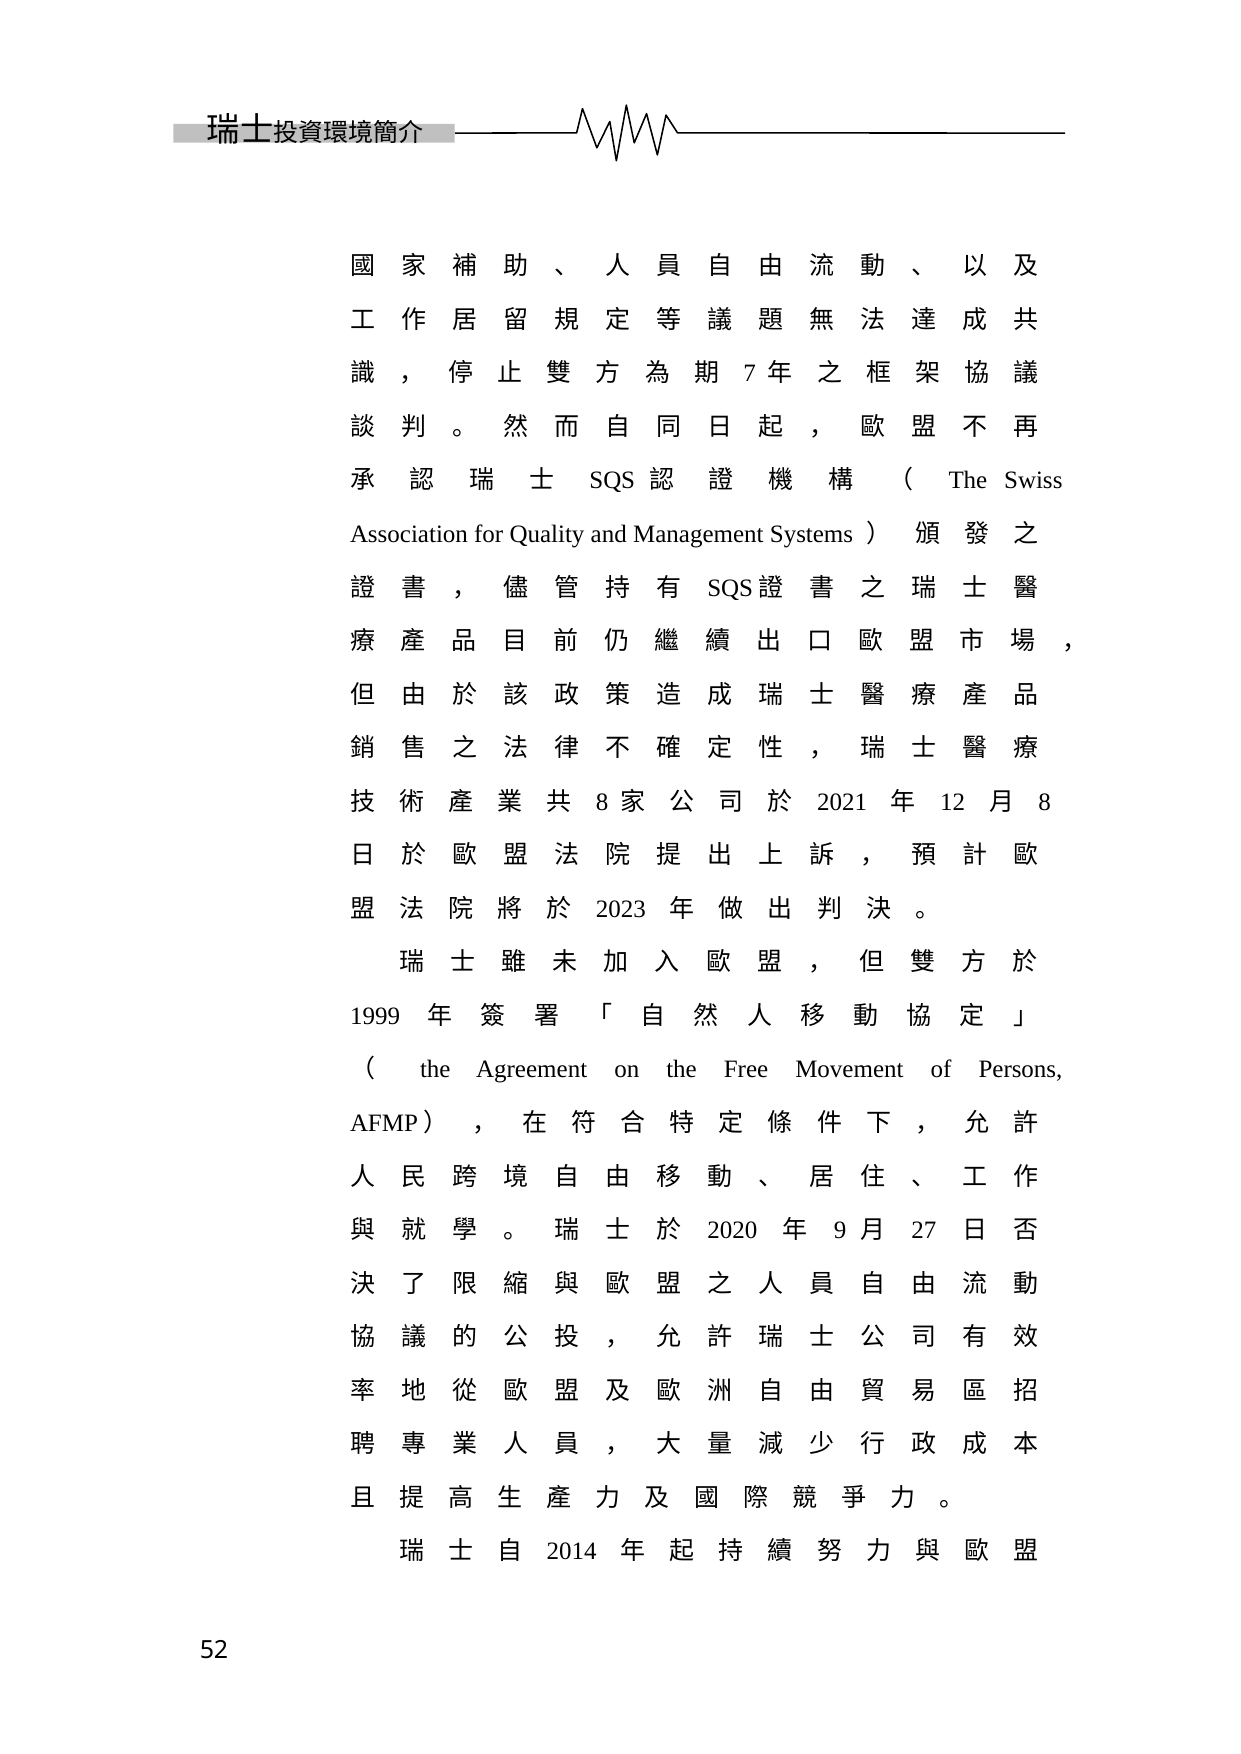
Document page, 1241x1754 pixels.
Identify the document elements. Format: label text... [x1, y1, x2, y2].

text 瑞士經貿實質依賴歐盟，因此致力維續與歐盟良好經貿關係，自2014年起持續努力完成與歐盟之「雙邊框架協議」（Rahmenabkommen）談判。2021年5月26日瑞士聯邦委員會宣布，由於雙方就工資保護、國家補助、人員自由流動、以及工作居留規定等議題無法達成共識，停止雙方為期7年之框架協議談判。然而自同日起，歐盟不再承認瑞士SQS認證機構（The Swiss Association for Quality and Management Systems）頒發之證書，儘管持有SQS證書之瑞士醫療產品目前仍繼續出口歐盟市場，但由於該政策造成瑞士醫療產品銷售之法律不確定性，瑞士醫療技術產業共8家公司於2021年12月8日於歐盟法院提出上訴，預計歐盟法院將於2023年做出判決。 [325, 237, 1063, 933]
text 瑞士自2014年起持續努力與歐盟進行更全面的雙邊「框架協議」（ Institutional Framework Agreement）談判，惟2021年5月26日瑞士聯邦委員會宣布，由於雙方就工資保護、國家補助、人員自由流動、以及工作居留規定等議題無法達成共識，停止雙方為期7年之框架協議談判。此後，瑞士與歐盟於2022年間設法就框架協議進行探索性會談（exploratory talks），惟瑞士對歐盟國家跨境至瑞士工作是否享有薪資水平及社會福利的的保護等議題仍無法與歐盟達成共識，目前框架協議無進展，導致瑞士參加歐盟的科研計畫Horizon Europe受到影響，大學及科研領域等研發經費受到衝擊。 [325, 1522, 1063, 1576]
text 瑞士雖未加入歐盟，但雙方於1999年簽署「自然人移動協定」（the Agreement on the Free Movement of Persons, AFMP），在符合特定條件下，允許人民跨境自由移動、居住、工作與就學。瑞士於2020年9月27日否決了限縮與歐盟之人員自由流動協議的公投，允許瑞士公司有效率地從歐盟及歐洲自由貿易區招聘專業人員，大量減少行政成本且提高生產力及國際競爭力。 [325, 933, 1063, 1522]
